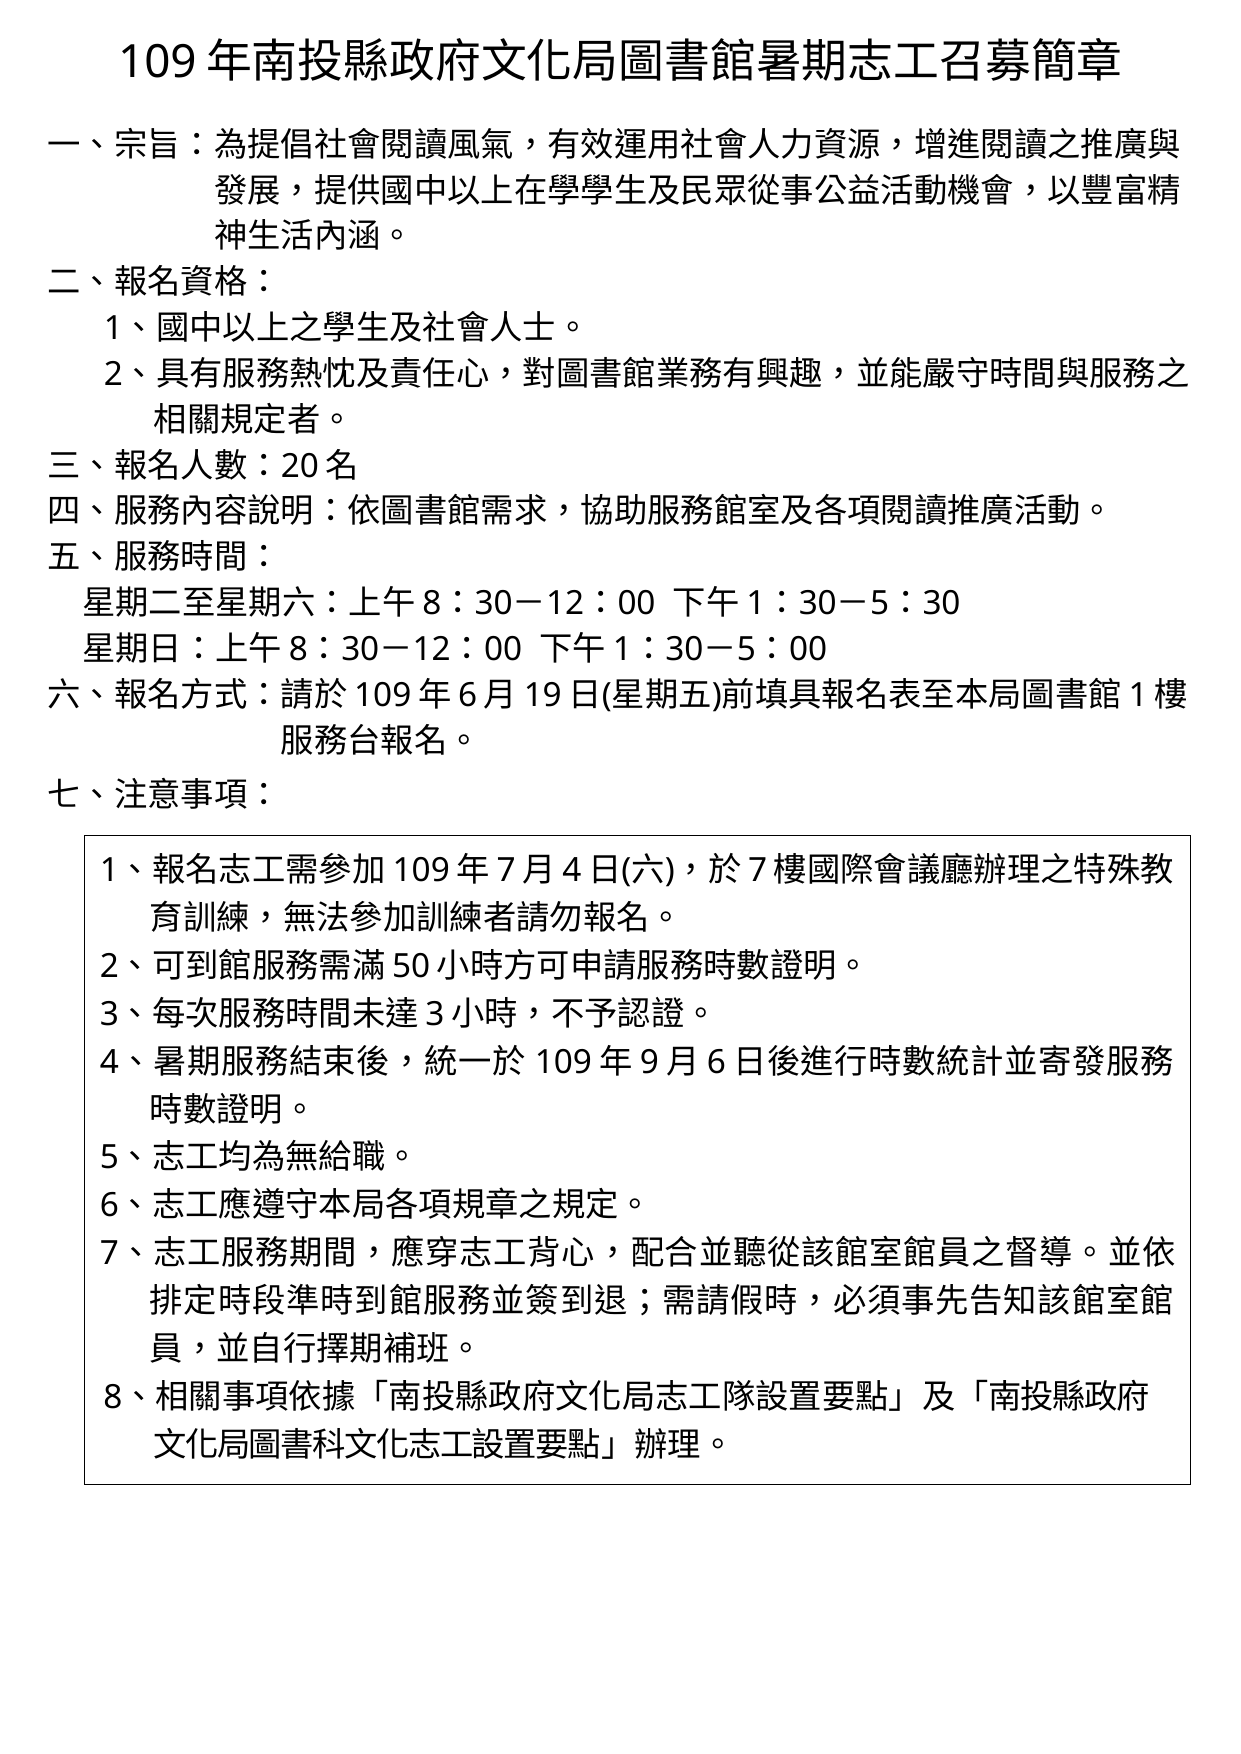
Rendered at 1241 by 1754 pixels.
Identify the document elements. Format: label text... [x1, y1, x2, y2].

text 4、暑期服務結束後，統一於109年9月6日後進行時數統計並寄發服務時數證明。 [99, 1035, 1176, 1131]
text 一、宗旨：為提倡社會閱讀風氣，有效運用社會人力資源，增進閱讀之推廣與發展，提供國中以上在學學生及民眾從事公益活動機會，以豐富精神生活內涵。 [47, 119, 1193, 257]
text 六、報名方式：請於109年6月19日(星期五)前填具報名表至本局圖書館1樓服務台報名。 [47, 669, 1193, 761]
text 8、相關事項依據「南投縣政府文化局志工隊設置要點」及「南投縣政府文化局圖書科文化志工設置要點」辦理。 [103, 1370, 1176, 1466]
text 6、志工應遵守本局各項規章之規定。 [99, 1178, 1176, 1226]
text 五、服務時間： [47, 532, 1193, 578]
text 七、注意事項： [47, 761, 1193, 817]
text 二、報名資格： [47, 257, 1193, 303]
text 星期二至星期六：上午8：30－12：00 下午1：30－5：30 [47, 578, 1193, 624]
text 2、具有服務熱忱及責任心，對圖書館業務有興趣，並能嚴守時間與服務之相關規定者。 [103, 349, 1193, 440]
text 109年南投縣政府文化局圖書館暑期志工召募簡章 [47, 24, 1193, 91]
text 1、國中以上之學生及社會人士。 [103, 303, 1193, 349]
text 2、可到館服務需滿50小時方可申請服務時數證明。 [99, 939, 1176, 987]
text 三、報名人數：20名 [47, 440, 1193, 486]
text 5、志工均為無給職。 [99, 1131, 1176, 1178]
text 四、服務內容說明：依圖書館需求，協助服務館室及各項閱讀推廣活動。 [47, 486, 1193, 532]
text 7、志工服務期間，應穿志工背心，配合並聽從該館室館員之督導。並依排定時段準時到館服務並簽到退；需請假時，必須事先告知該館室館員，並自行擇期補班。 [99, 1226, 1176, 1370]
text 3、每次服務時間未達3小時，不予認證。 [99, 987, 1176, 1035]
text 1、報名志工需參加109年7月4日(六)，於7樓國際會議廳辦理之特殊教育訓練，無法參加訓練者請勿報名。 [99, 843, 1176, 939]
text 星期日：上午8：30－12：00 下午1：30－5：00 [47, 624, 1193, 669]
